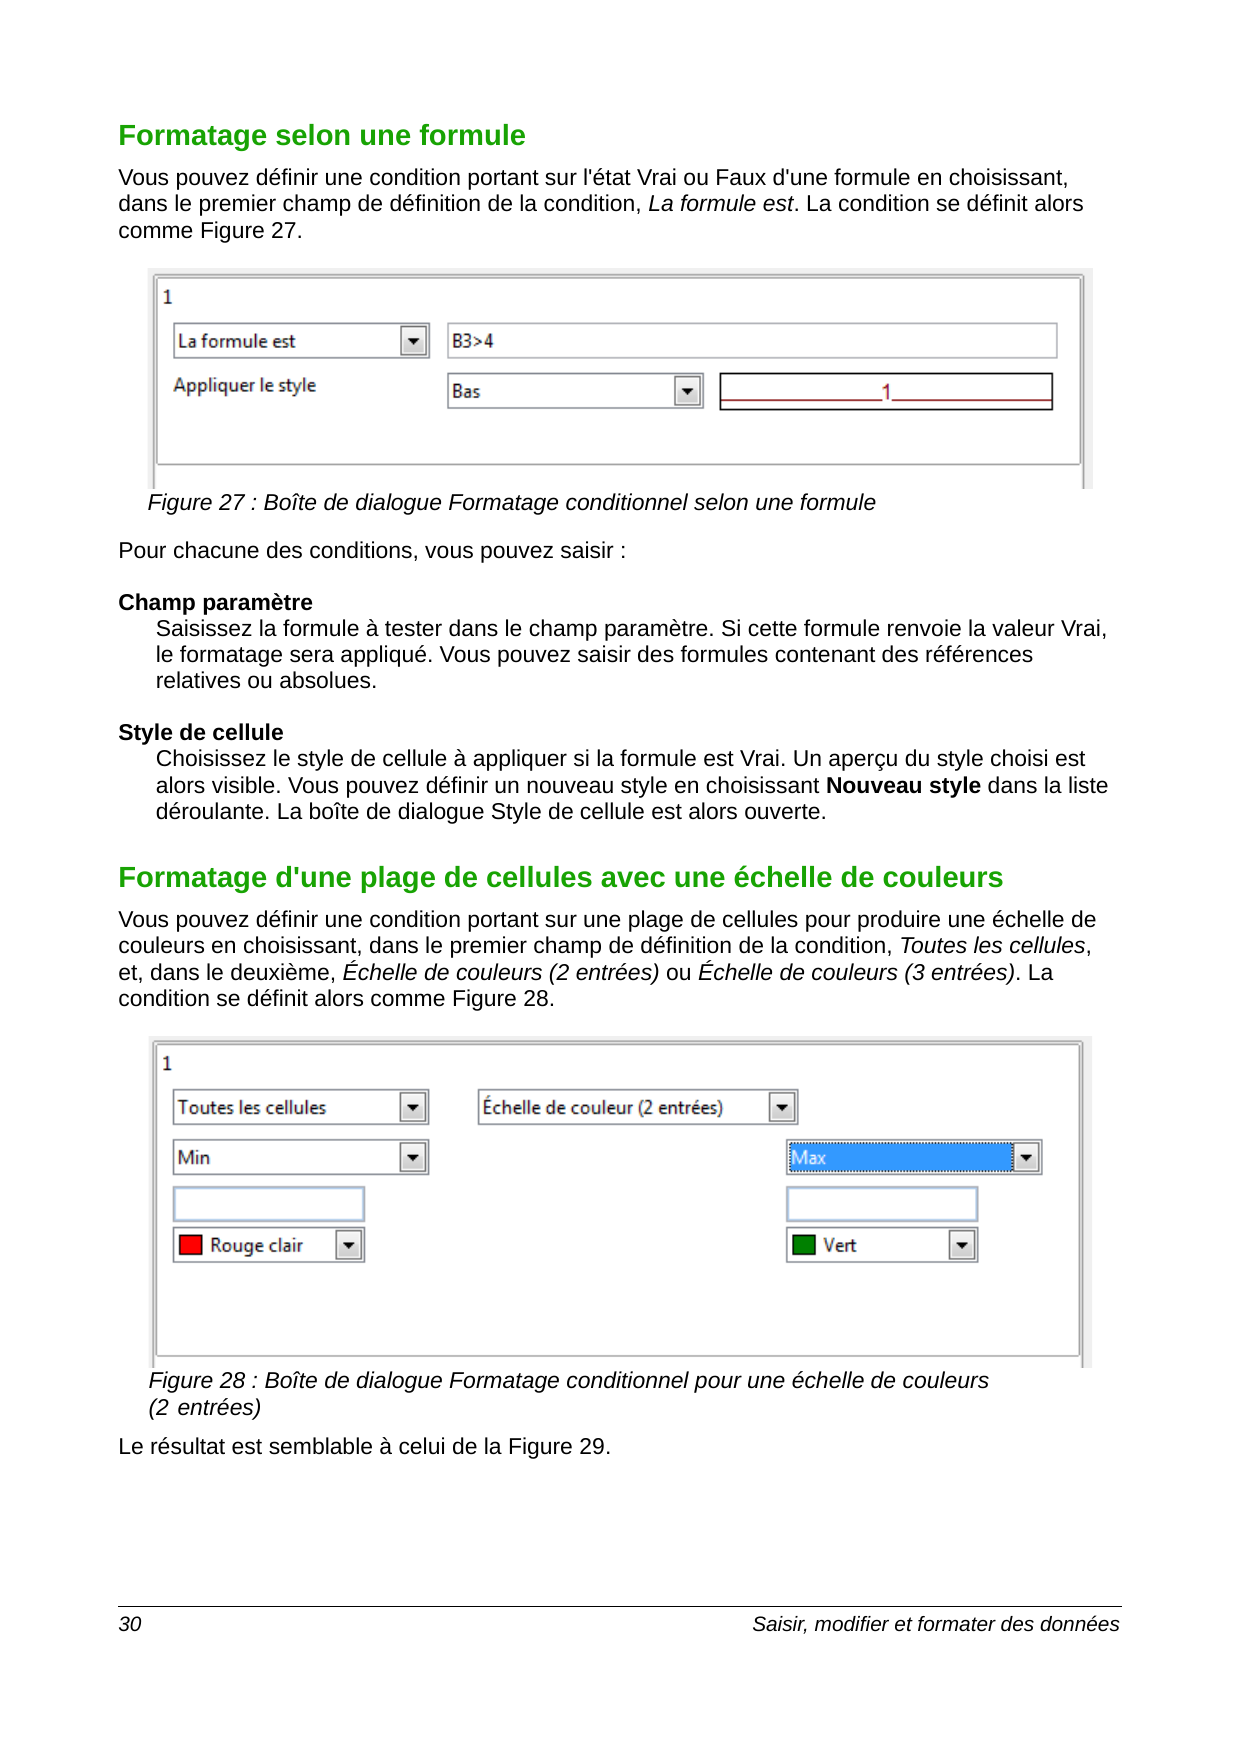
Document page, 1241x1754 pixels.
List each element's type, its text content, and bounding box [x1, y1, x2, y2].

text Style de cellule [118, 719, 1122, 745]
text Vous pouvez définir une condition portant sur une plage de cellules pour produire une échelle de couleurs en choisissant, dans le premier champ de définition de la condition, Toutes les cellules, et, dans le deuxième, Échelle de couleurs (2 entrées) ou Échelle de couleurs (3 entrées). La condition se définit alors comme Figure 28. [118, 906, 1122, 1011]
text Champ paramètre [118, 588, 1122, 615]
picture [148, 1036, 1093, 1368]
text Figure 27 : Boîte de dialogue Formatage conditionnel selon une formule [147, 489, 1093, 515]
subtitle Formatage d'une plage de cellules avec une échelle de couleurs [118, 860, 1122, 893]
text Choisissez le style de cellule à appliquer si la formule est Vrai. Un aperçu du style choisi est alors visible. Vous pouvez définir un nouveau style en choisissant Nouveau style dans la liste déroulante. La boîte de dialogue Style de cellule est alors ouverte. [156, 745, 1122, 824]
text Saisissez la formule à tester dans le champ paramètre. Si cette formule renvoie la valeur Vrai, le formatage sera appliqué. Vous pouvez saisir des formules contenant des références relatives ou absolues. [156, 615, 1122, 694]
text Le résultat est semblable à celui de la Figure 29. [118, 1433, 1122, 1459]
text Figure 28 : Boîte de dialogue Formatage conditionnel pour une échelle de couleurs (2 entrées) [148, 1368, 1092, 1420]
text Vous pouvez définir une condition portant sur l'état Vrai ou Faux d'une formule en choisissant, dans le premier champ de définition de la condition, La formule est. La condition se définit alors comme Figure 27. [118, 164, 1122, 243]
picture [147, 268, 1093, 489]
subtitle Formatage selon une formule [118, 118, 1122, 152]
text Pour chacune des conditions, vous pouvez saisir : [118, 537, 1122, 563]
